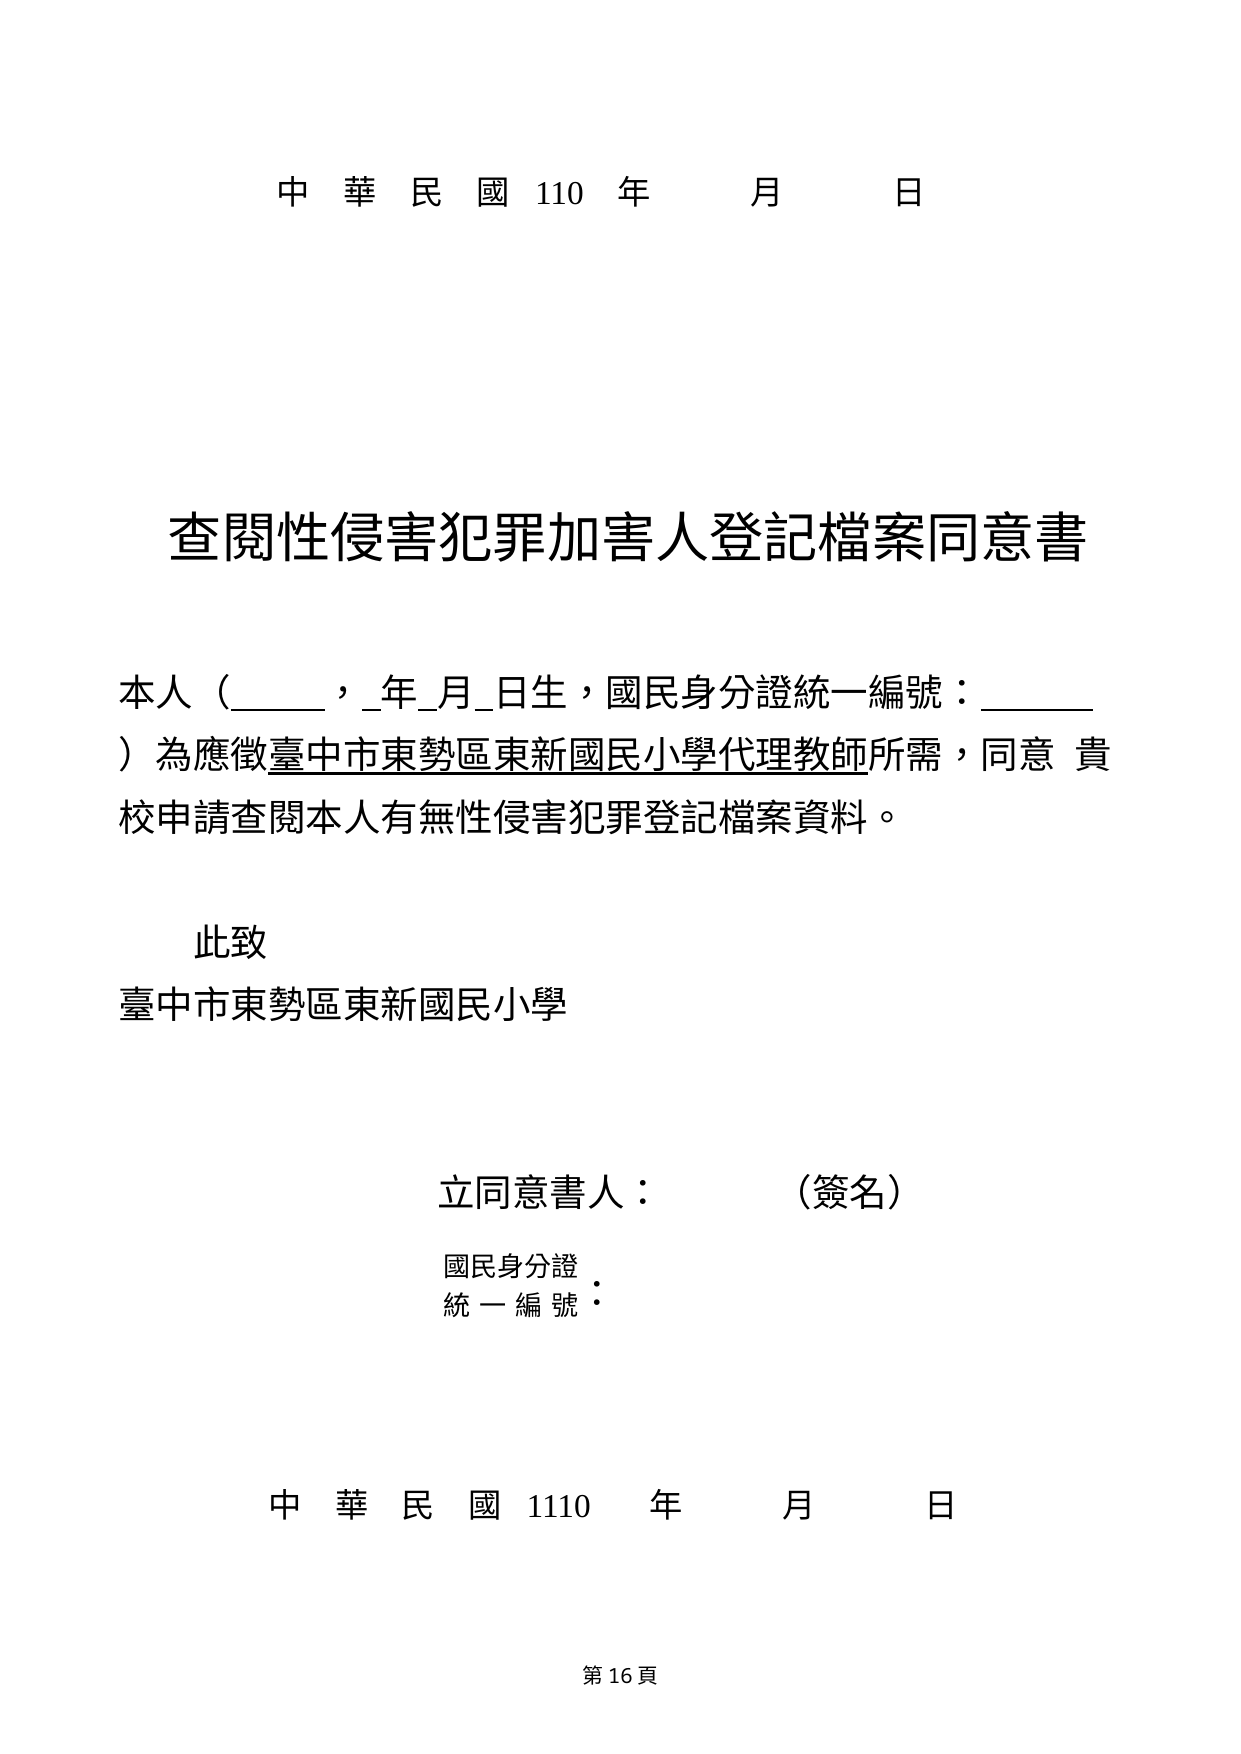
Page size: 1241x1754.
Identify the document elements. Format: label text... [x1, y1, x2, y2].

text 臺中市東勢區東新國民小學 [118, 961, 1122, 1023]
text 國民身分證統一編號： [118, 1211, 1122, 1336]
text 本人（ ， 年 月 日生，國民身分證統一編號： ）為應徵臺中市東勢區東新國民小學代理教師所需，同意 貴校申請查閱本人有無性侵害犯罪登記檔案資料。 [118, 648, 1122, 836]
text 中 華 民 國 1110 年 月 日 [118, 1461, 1122, 1523]
text 立同意書人： （簽名） [118, 1148, 1122, 1211]
text 查閱性侵害犯罪加害人登記檔案同意書 [118, 461, 1138, 586]
text 中 華 民 國 110 年 月 日 [118, 148, 1122, 211]
text 此致 [118, 898, 1122, 961]
